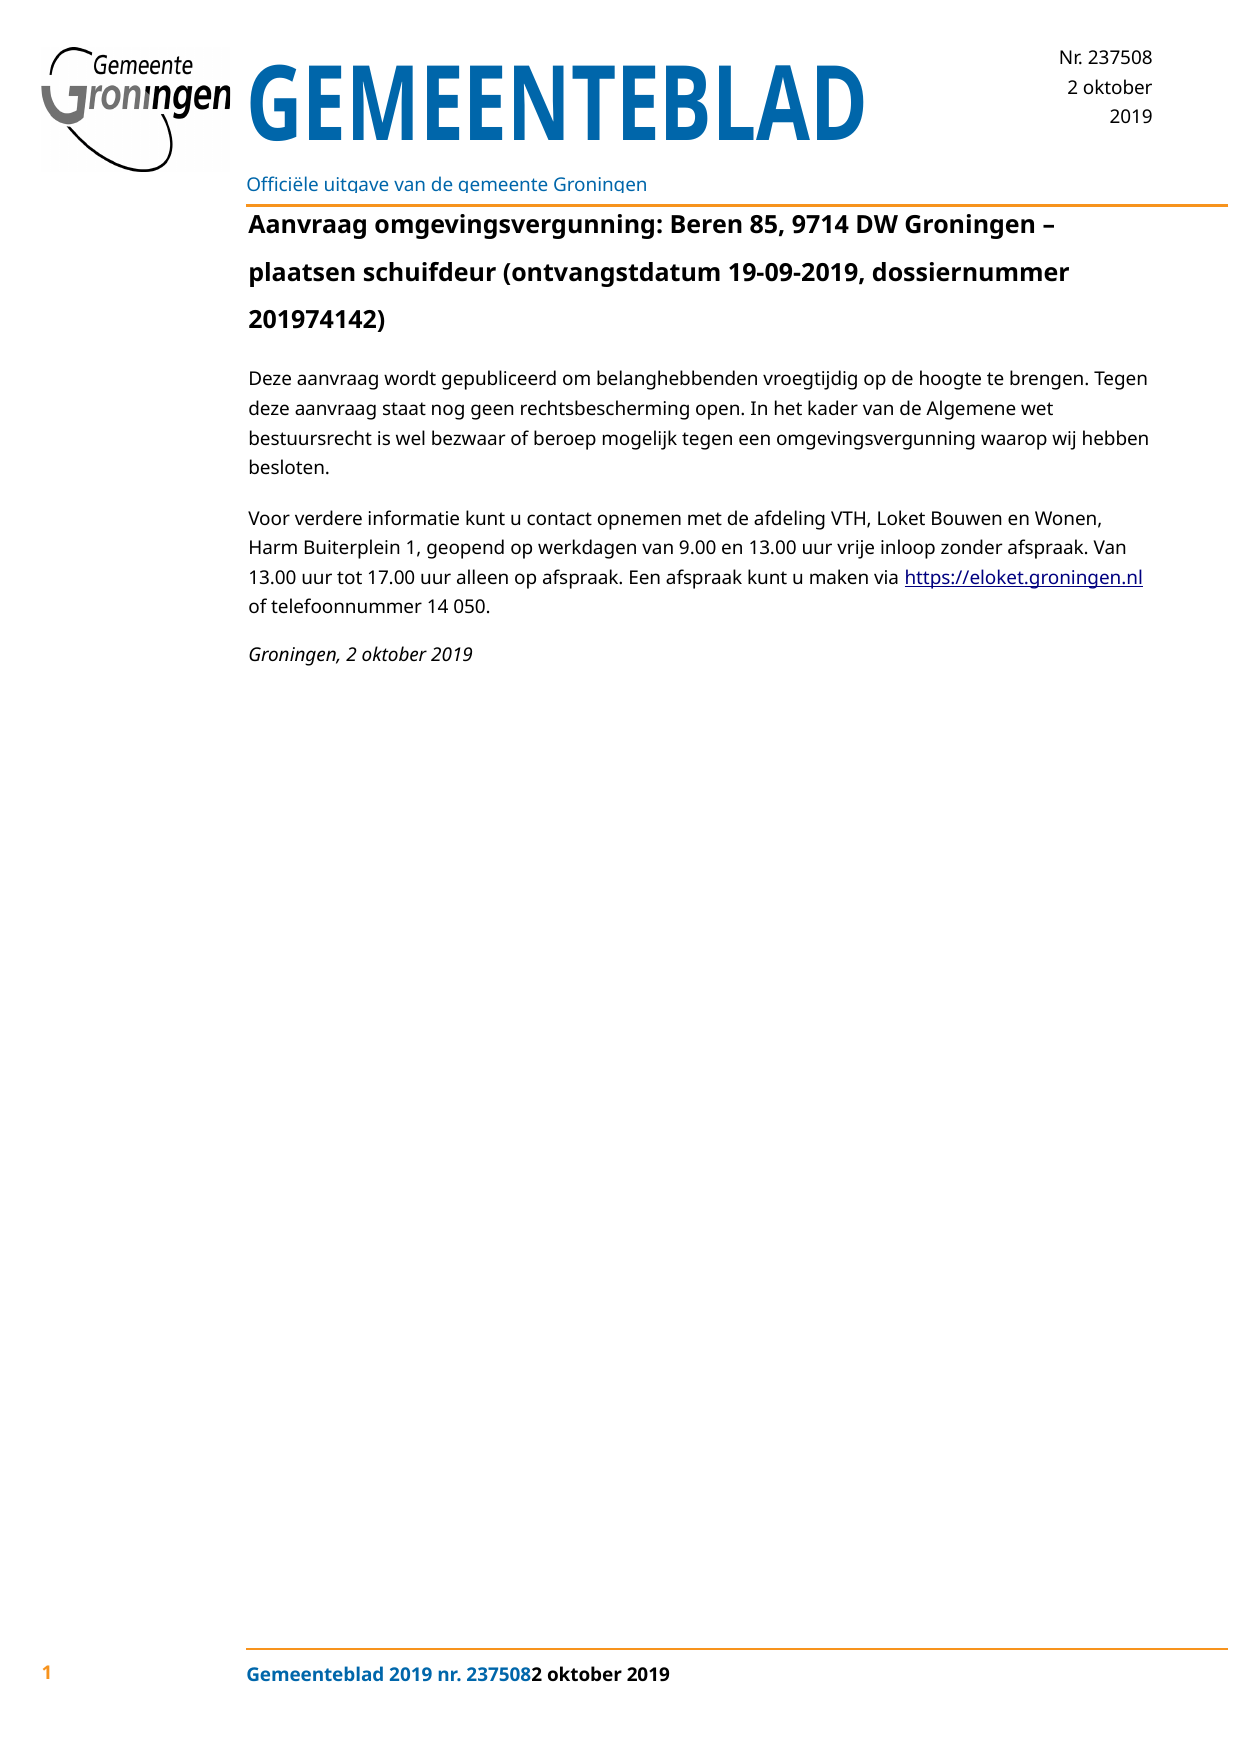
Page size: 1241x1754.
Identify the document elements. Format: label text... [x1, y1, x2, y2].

text Deze aanvraag wordt gepubliceerd om belanghebbenden vroegtijdig op de hoogte te brengen. Tegen deze aanvraag staat nog geen rechtsbescherming open. In het kader van de Algemene wet bestuursrecht is wel bezwaar of beroep mogelijk tegen een omgevingsvergunning waarop wij hebben besloten. [248, 366, 1152, 480]
text Voor verdere informatie kunt u contact opnemen met de afdeling VTH, Loket Bouwen en Wonen, Harm Buiterplein 1, geopend op werkdagen van 9.00 en 13.00 uur vrije inloop zonder afspraak. Van 13.00 uur tot 17.00 uur alleen op afspraak. Een afspraak kunt u maken via https://eloket.groningen.nl of telefoonnummer 14 050. [248, 505, 1152, 619]
text Aanvraag omgevingsvergunning: Beren 85, 9714 DW Groningen – plaatsen schuifdeur (ontvangstdatum 19-09-2019, dossiernummer 201974142) [248, 207, 1152, 336]
text Groningen, 2 oktober 2019 [248, 641, 1152, 667]
picture [41, 47, 231, 172]
